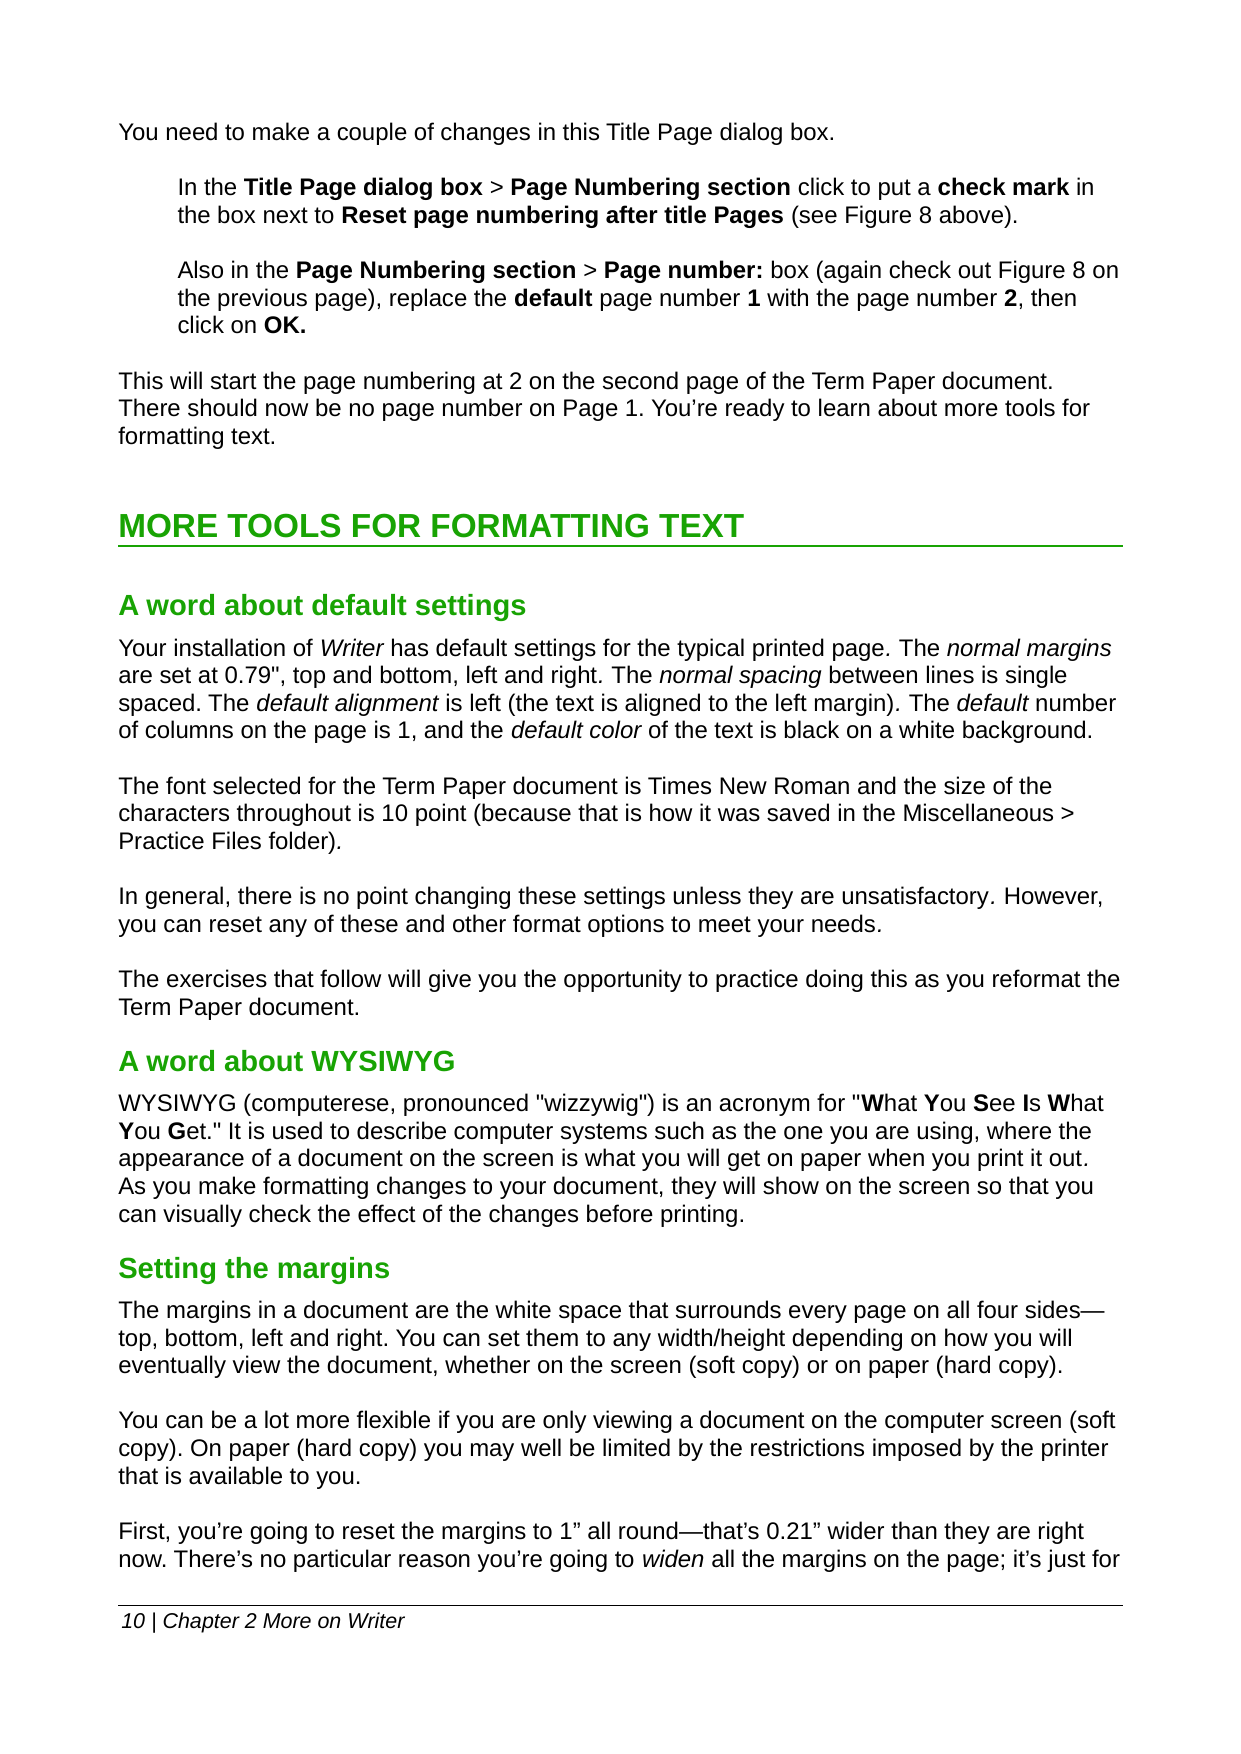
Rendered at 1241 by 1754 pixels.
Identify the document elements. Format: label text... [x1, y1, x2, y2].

text Your installation of Writer has default settings for the typical printed page. The normal margins are set at 0.79", top and bottom, left and right. The normal spacing between lines is single spaced. The default alignment is left (the text is aligned to the left margin). The default number of columns on the page is 1, and the default color of the text is black on a white background. [118, 634, 1123, 744]
text WYSIWYG (computerese, pronounced "wizzywig") is an acronym for "What You See Is What You Get." It is used to describe computer systems such as the one you are using, where the appearance of a document on the screen is what you will get on paper when you print it out. As you make formatting changes to your document, they will show on the screen so that you can visually check the effect of the changes before printing. [118, 1089, 1123, 1227]
text You need to make a couple of changes in this Title Page dialog box. [118, 118, 1123, 146]
text In the Title Page dialog box > Page Numbering section click to put a check mark in the box next to Reset page numbering after title Pages (see Figure 8 above). [177, 173, 1123, 228]
text The exercises that follow will give you the opportunity to practice doing this as you reformat the Term Paper document. [118, 965, 1123, 1020]
text You can be a lot more flexible if you are only viewing a document on the computer screen (soft copy). On paper (hard copy) you may well be limited by the restrictions imposed by the printer that is available to you. [118, 1406, 1123, 1489]
subtitle MORE TOOLS FOR FORMATTING TEXT [118, 506, 1123, 545]
text The font selected for the Term Paper document is Times New Roman and the size of the characters throughout is 10 point (because that is how it was saved in the Miscellaneous > Practice Files folder). [118, 772, 1123, 854]
subtitle A word about WYSIWYG [118, 1044, 1123, 1077]
text This will start the page numbering at 2 on the second page of the Term Paper document. There should now be no page number on Page 1. You’re ready to learn about more tools for formatting text. [118, 367, 1123, 449]
subtitle Setting the margins [118, 1251, 1123, 1284]
text In general, there is no point changing these settings unless they are unsatisfactory. However, you can reset any of these and other format options to meet your needs. [118, 882, 1123, 937]
text First, you’re going to reset the margins to 1” all round—that’s 0.21” wider than they are right now. There’s no particular reason you’re going to widen all the margins on the page; it’s just for [118, 1517, 1123, 1572]
text The margins in a document are the white space that surrounds every page on all four sides—top, bottom, left and right. You can set them to any width/height depending on how you will eventually view the document, whether on the screen (soft copy) or on paper (hard copy). [118, 1296, 1123, 1379]
subtitle A word about default settings [118, 588, 1123, 622]
text Also in the Page Numbering section > Page number: box (again check out Figure 8 on the previous page), replace the default page number 1 with the page number 2, then click on OK. [177, 256, 1123, 339]
